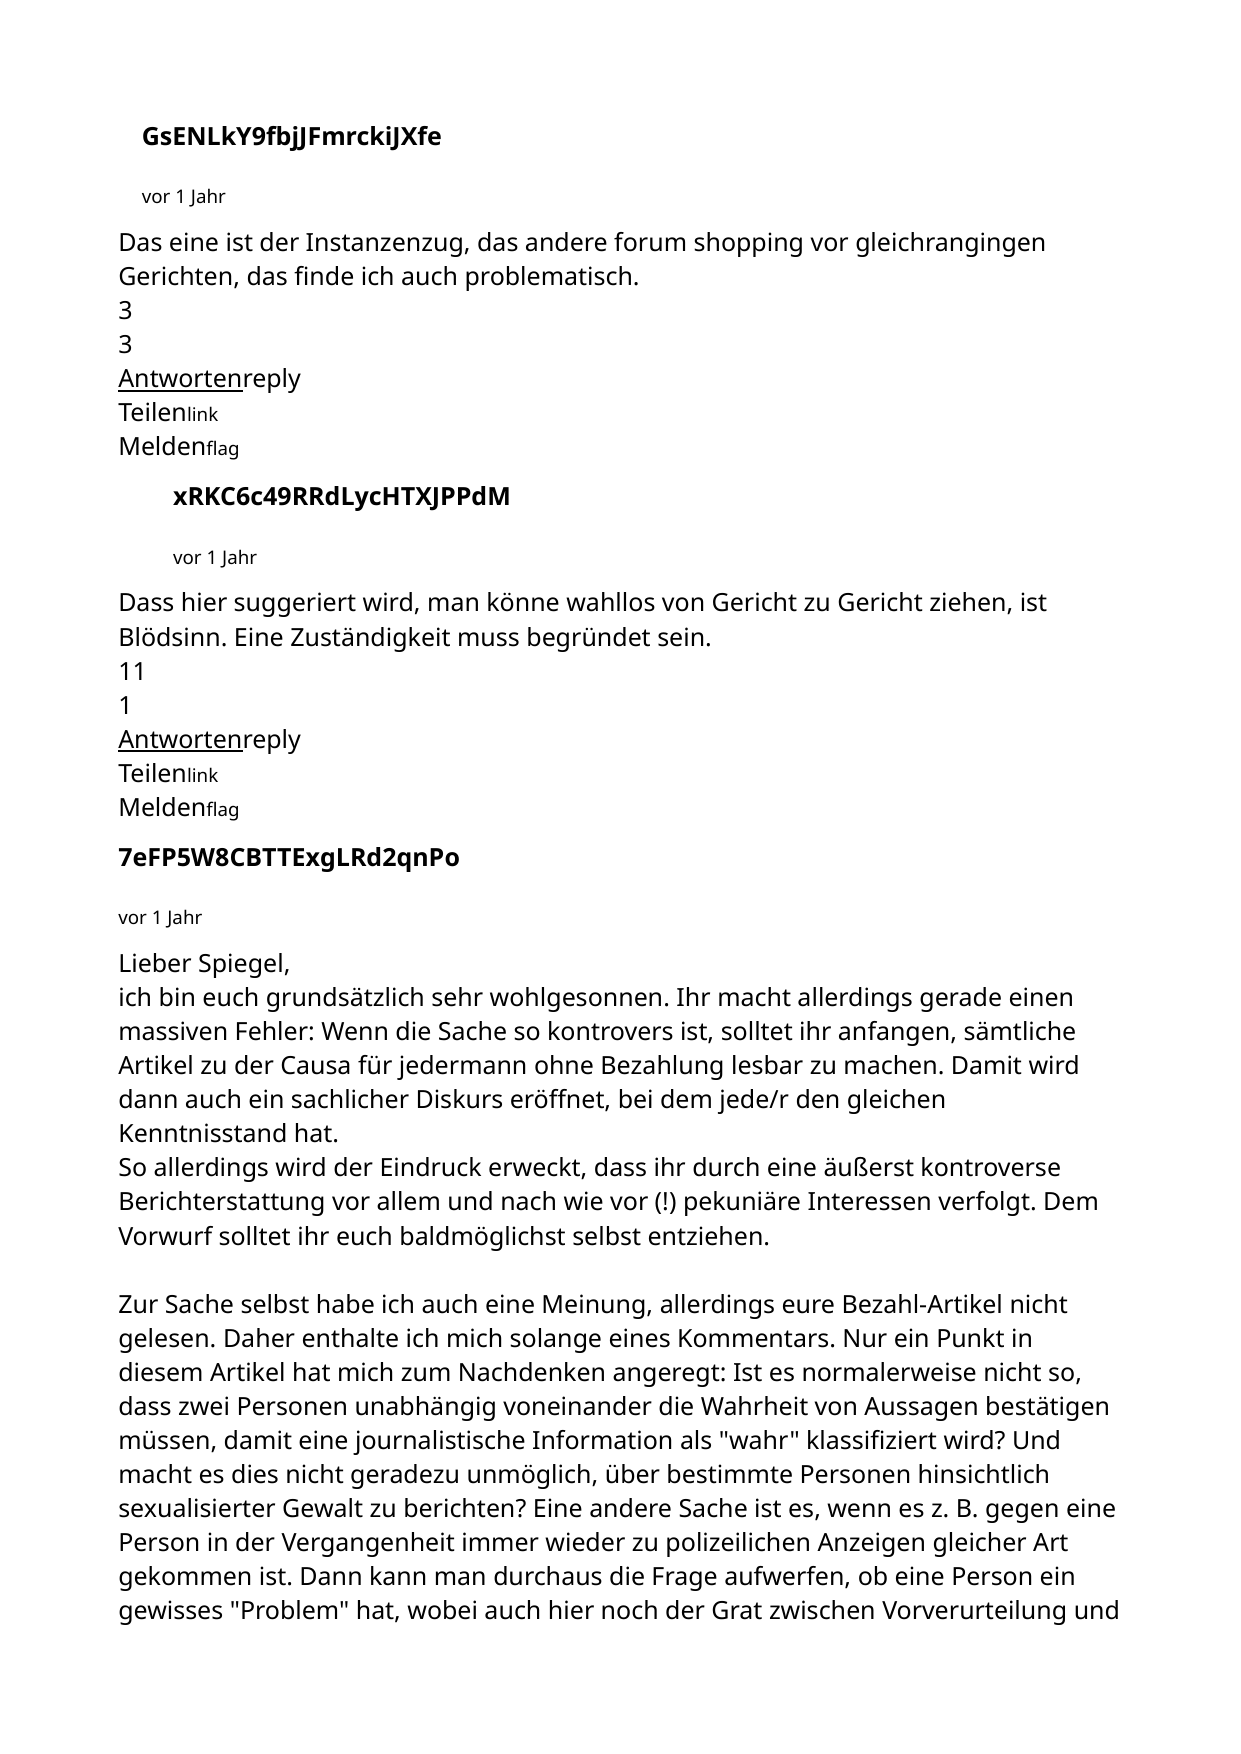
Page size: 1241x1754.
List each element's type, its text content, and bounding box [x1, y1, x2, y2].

text vor 1 Jahr [173, 544, 1117, 569]
text 1 [118, 687, 1122, 721]
text 3 [118, 327, 1122, 361]
text Meldenflag [118, 429, 1122, 463]
text Das eine ist der Instanzenzug, das andere forum shopping vor gleichrangingen Gerichten, das finde ich auch problematisch. [118, 224, 1122, 293]
text vor 1 Jahr [142, 183, 1117, 209]
text Teilenlink [118, 395, 1122, 429]
text 11 [118, 653, 1122, 687]
text Meldenflag [118, 789, 1122, 823]
text GsENLkY9fbjJFmrckiJXfe [142, 118, 1114, 152]
text xRKC6c49RRdLycHTXJPPdM [173, 479, 1114, 513]
text Teilenlink [118, 755, 1122, 789]
text Dass hier suggeriert wird, man könne wahllos von Gericht zu Gericht ziehen, ist Blödsinn. Eine Zuständigkeit muss begründet sein. [118, 585, 1122, 653]
text Lieber Spiegel, ich bin euch grundsätzlich sehr wohlgesonnen. Ihr macht allerdings gerade einen massiven Fehler: Wenn die Sache so kontrovers ist, solltet ihr anfangen, sämtliche Artikel zu der Causa für jedermann ohne Bezahlung lesbar zu machen. Damit wird dann auch ein sachlicher Diskurs eröffnet, bei dem jede/r den gleichen Kenntnisstand hat. So allerdings wird der Eindruck erweckt, dass ihr durch eine äußerst kontroverse Berichterstattung vor allem und nach wie vor (!) pekuniäre Interessen verfolgt. Dem Vorwurf solltet ihr euch baldmöglichst selbst entziehen. Zur Sache selbst habe ich auch eine Meinung, allerdings eure Bezahl-Artikel nicht gelesen. Daher enthalte ich mich solange eines Kommentars. Nur ein Punkt in diesem Artikel hat mich zum Nachdenken angeregt: Ist es normalerweise nicht so, dass zwei Personen unabhängig voneinander die Wahrheit von Aussagen bestätigen müssen, damit eine journalistische Information als "wahr" klassifiziert wird? Und macht es dies nicht geradezu unmöglich, über bestimmte Personen hinsichtlich sexualisierter Gewalt zu berichten? Eine andere Sache ist es, wenn es z. B. gegen eine Person in der Vergangenheit immer wieder zu polizeilichen Anzeigen gleicher Art gekommen ist. Dann kann man durchaus die Frage aufwerfen, ob eine Person ein gewisses "Problem" hat, wobei auch hier noch der Grat zwischen Vorverurteilung und [118, 946, 1122, 1627]
text Antwortenreply [118, 721, 1122, 755]
text 3 [118, 293, 1122, 327]
text 7eFP5W8CBTTExgLRd2qnPo [118, 839, 1114, 873]
text Antwortenreply [118, 361, 1122, 395]
text vor 1 Jahr [118, 904, 1117, 930]
